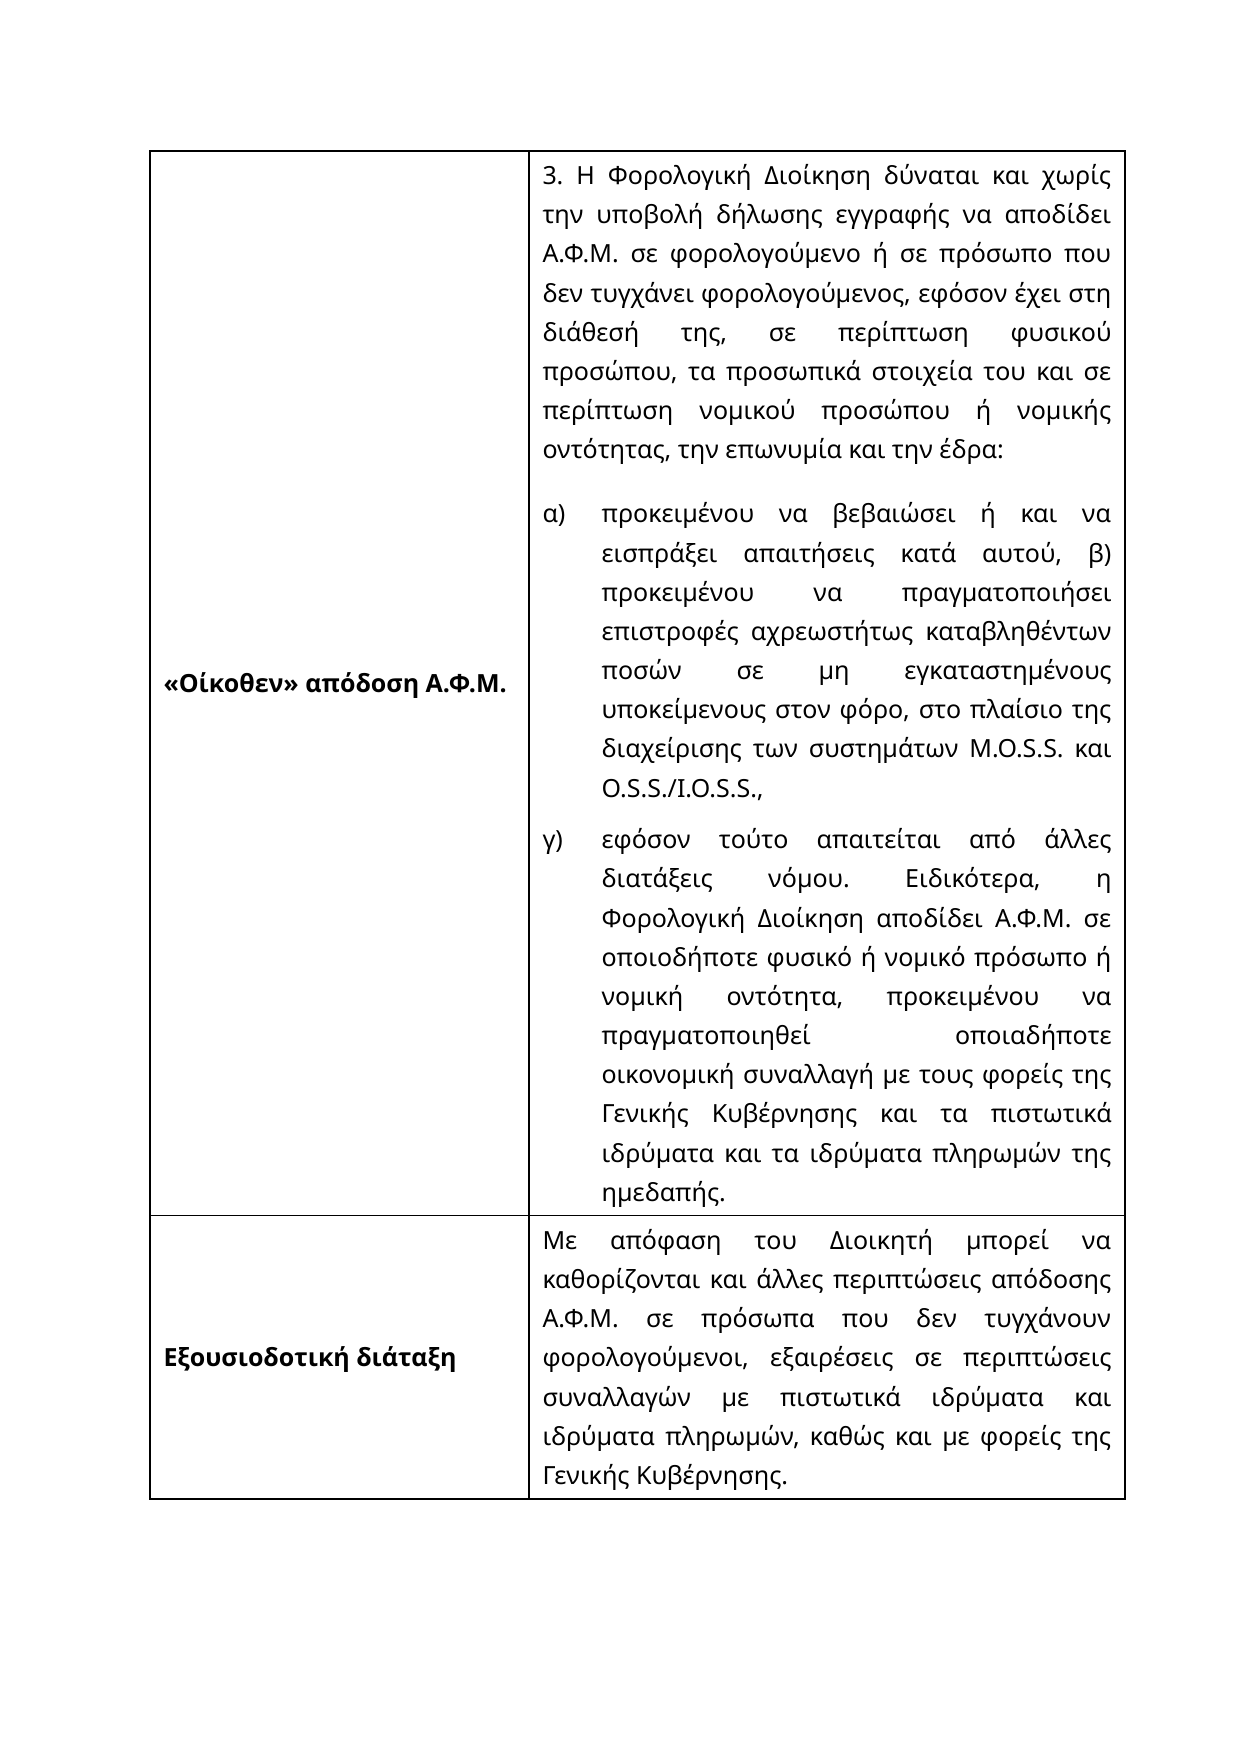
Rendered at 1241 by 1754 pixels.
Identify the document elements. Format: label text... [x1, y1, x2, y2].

table_cell Με απόφαση του Διοικητή μπορεί να καθορίζονται και άλλες περιπτώσεις απόδοσης Α.Φ.Μ. σε πρόσωπα που δεν τυγχάνουν φορολογούμενοι, εξαιρέσεις σε περιπτώσεις συναλλαγών με πιστωτικά ιδρύματα και ιδρύματα πληρωμών, καθώς και με φορείς της Γενικής Κυβέρνησης. [530, 1216, 1124, 1498]
table_cell Εξουσιοδοτική διάταξη [151, 1216, 528, 1498]
table_cell «Οίκοθεν» απόδοση Α.Φ.Μ. [151, 152, 528, 1215]
table_cell 3. Η Φορολογική Διοίκηση δύναται και χωρίς την υποβολή δήλωσης εγγραφής να αποδίδει Α.Φ.Μ. σε φορολογούμενο ή σε πρόσωπο που δεν τυγχάνει φορολογούμενος, εφόσον έχει στη διάθεσή της, σε περίπτωση φυσικού προσώπου, τα προσωπικά στοιχεία του και σε περίπτωση νομικού προσώπου ή νομικής οντότητας, την επωνυμία και την έδρα: α) προκειμένου να βεβαιώσει ή και να εισπράξει απαιτήσεις κατά αυτού, β) προκειμένου να πραγματοποιήσει επιστροφές αχρεωστήτως καταβληθέντων ποσών σε μη εγκαταστημένους υποκείμενους στον φόρο, στo πλαίσιο της διαχείρισης των συστημάτων M.O.S.S. και O.S.S./I.O.S.S., γ) εφόσον τούτο απαιτείται από άλλες διατάξεις νόμου. Ειδικότερα, η Φορολογική Διοίκηση αποδίδει Α.Φ.Μ. σε οποιοδήποτε φυσικό ή νομικό πρόσωπο ή νομική οντότητα, προκειμένου να πραγματοποιηθεί οποιαδήποτε οικονομική συναλλαγή με τους φορείς της Γενικής Κυβέρνησης και τα πιστωτικά ιδρύματα και τα ιδρύματα πληρωμών της ημεδαπής. [530, 152, 1124, 1215]
